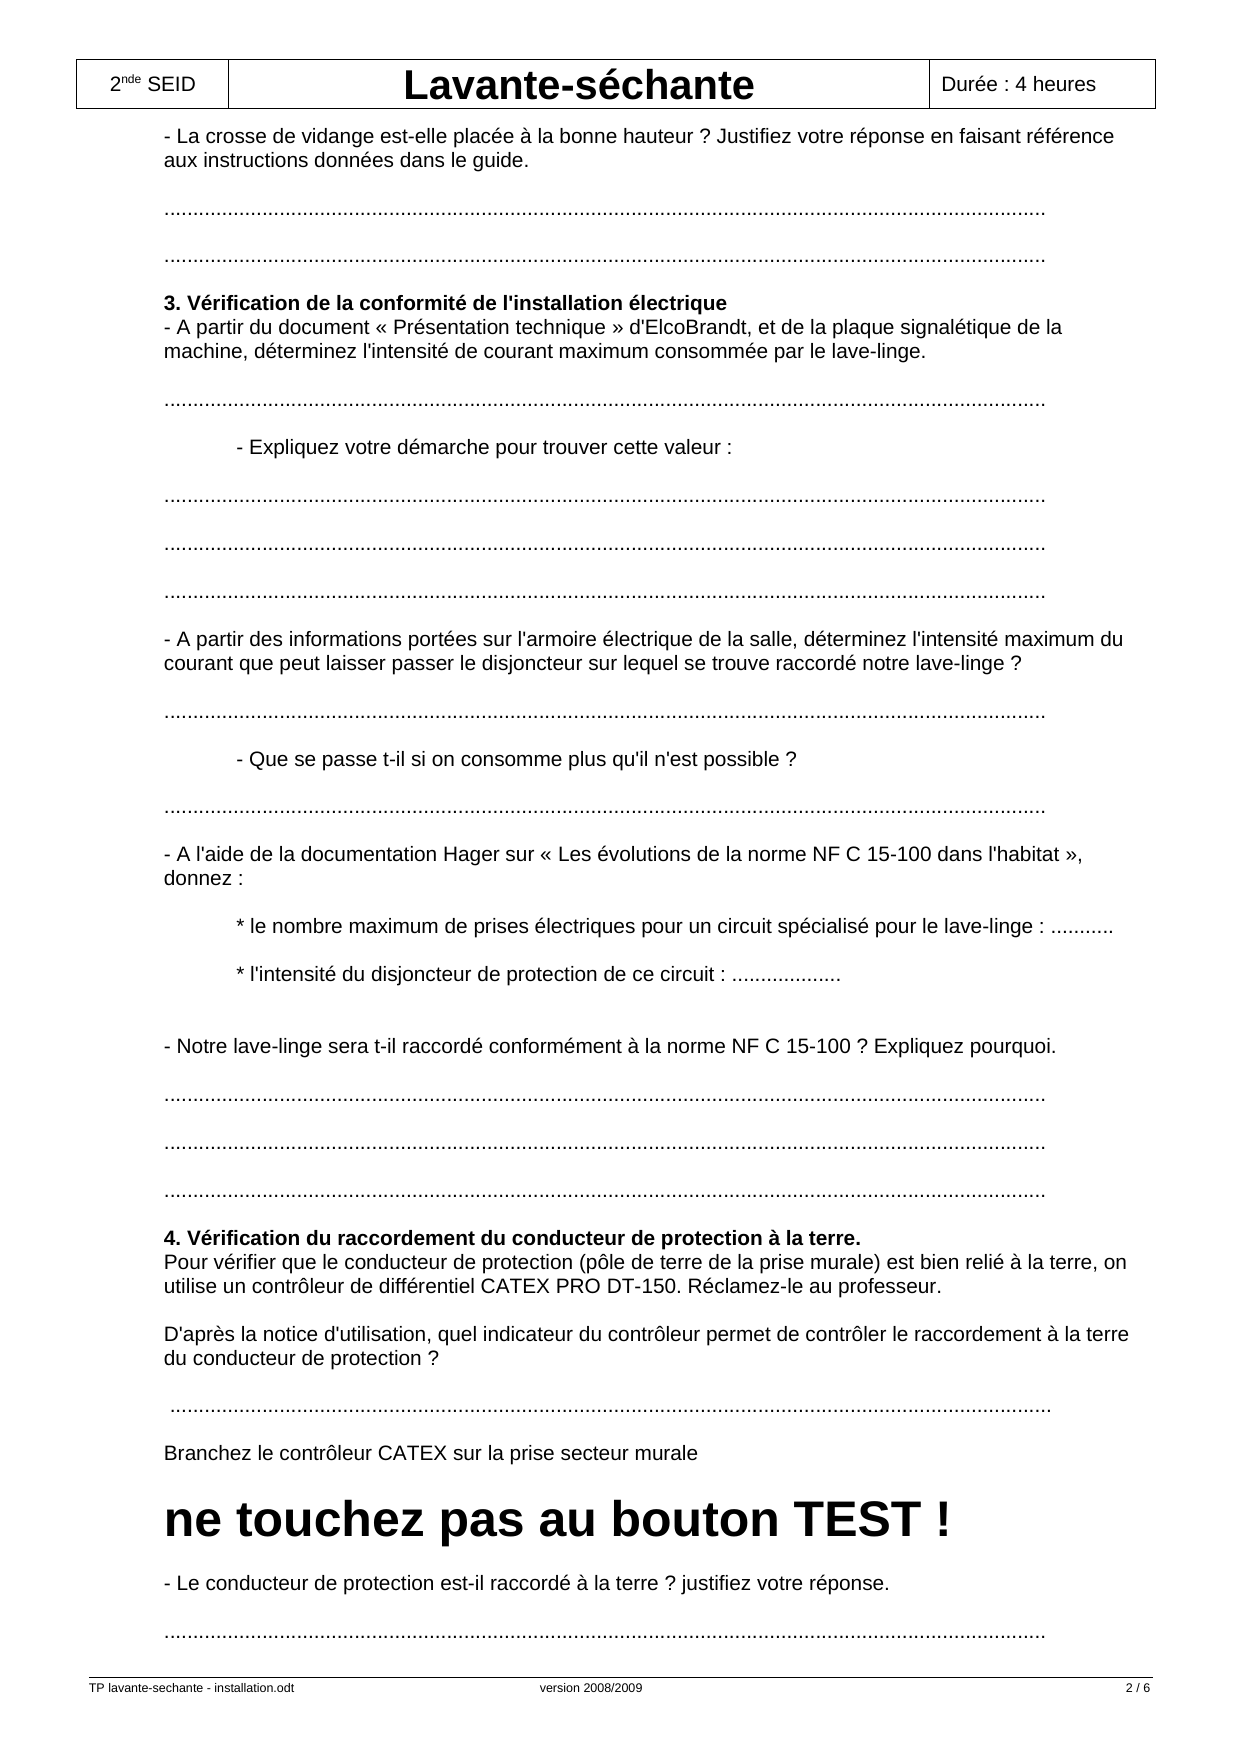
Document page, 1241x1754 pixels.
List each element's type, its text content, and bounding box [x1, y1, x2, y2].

list - La crosse de vidange est-elle placée à la bonne hauteur ? Justifiez votre réponse en faisant référence aux instructions données dans le guide. ......................................................................................................................................................... ......................................................................................................................................................... 3. Vérification de la conformité de l'installation électrique - A partir du document « Présentation technique » d'ElcoBrandt, et de la plaque signalétique de la machine, déterminez l'intensité de courant maximum consommée par le lave-linge. ......................................................................................................................................................... - Expliquez votre démarche pour trouver cette valeur : ......................................................................................................................................................... ......................................................................................................................................................... ......................................................................................................................................................... - A partir des informations portées sur l'armoire électrique de la salle, déterminez l'intensité maximum du courant que peut laisser passer le disjoncteur sur lequel se trouve raccordé notre lave-linge ? ......................................................................................................................................................... - Que se passe t-il si on consomme plus qu'il n'est possible ? ......................................................................................................................................................... - A l'aide de la documentation Hager sur « Les évolutions de la norme NF C 15-100 dans l'habitat », donnez : * le nombre maximum de prises électriques pour un circuit spécialisé pour le lave-linge : ........... * l'intensité du disjoncteur de protection de ce circuit : ................... - Notre lave-linge sera t-il raccordé conformément à la norme NF C 15-100 ? Expliquez pourquoi. ......................................................................................................................................................... ......................................................................................................................................................... ......................................................................................................................................................... [126, 123, 1151, 1202]
list 4. Vérification du raccordement du conducteur de protection à la terre. Pour vérifier que le conducteur de protection (pôle de terre de la prise murale) est bien relié à la terre, on utilise un contrôleur de différentiel CATEX PRO DT-150. Réclamez-le au professeur. D'après la notice d'utilisation, quel indicateur du contrôleur permet de contrôler le raccordement à la terre du conducteur de protection ? ......................................................................................................................................................... Branchez le contrôleur CATEX sur la prise secteur murale ne touchez pas au bouton TEST ! - Le conducteur de protection est-il raccordé à la terre ? justifiez votre réponse. ......................................................................................................................................................... [126, 1202, 1151, 1642]
